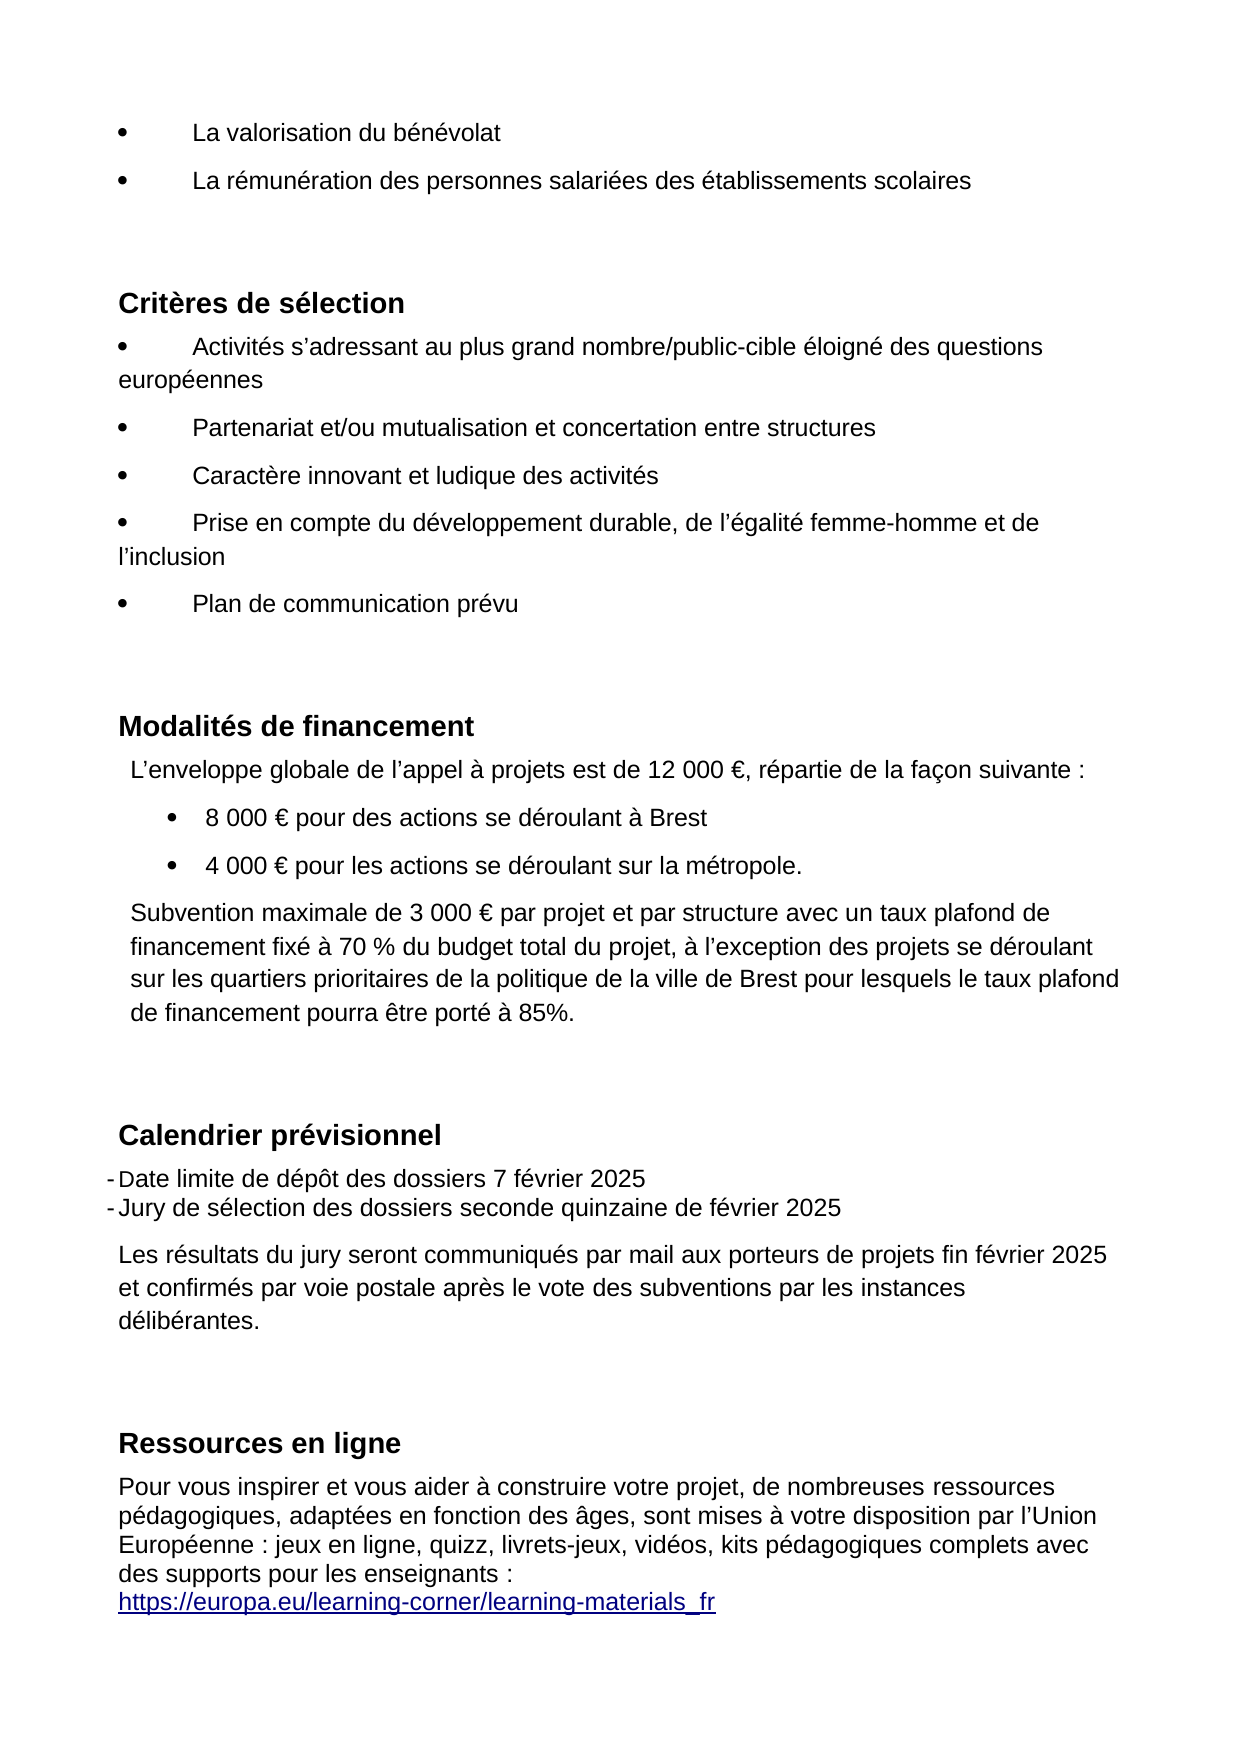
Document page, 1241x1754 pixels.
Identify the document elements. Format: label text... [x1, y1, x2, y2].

text Les résultats du jury seront communiqués par mail aux porteurs de projets fin février 2025 et confirmés par voie postale après le vote des subventions par les instances délibérantes. [118, 1240, 1110, 1335]
text L’enveloppe globale de l’appel à projets est de 12 000 €, répartie de la façon suivante : [130, 755, 1122, 784]
text Pour vous inspirer et vous aider à construire votre projet, de nombreuses ressources pédagogiques, adaptées en fonction des âges, sont mises à votre disposition par l’Union Européenne : jeux en ligne, quizz, livrets-jeux, vidéos, kits pédagogiques complets avec des supports pour les enseignants : [118, 1472, 1122, 1587]
list La valorisation du bénévolat [118, 118, 1112, 147]
list 8 000 € pour des actions se déroulant à Brest [168, 803, 1122, 832]
subtitle Ressources en ligne [118, 1426, 1122, 1460]
list Caractère innovant et ludique des activités [118, 461, 1112, 489]
list Jury de sélection des dossiers seconde quinzaine de février 2025 [106, 1192, 1122, 1221]
list 4 000 € pour les actions se déroulant sur la métropole. [168, 851, 1122, 879]
list Activités s’adressant au plus grand nombre/public-cible éloigné des questions européennes [118, 332, 1112, 394]
list La rémunération des personnes salariées des établissements scolaires [118, 166, 1112, 195]
list Plan de communication prévu [118, 589, 1112, 618]
text https://europa.eu/learning-corner/learning-materials_fr [118, 1587, 1122, 1616]
list Prise en compte du développement durable, de l’égalité femme-homme et de l’inclusion [118, 508, 1112, 570]
subtitle Calendrier prévisionnel [118, 1118, 1122, 1151]
subtitle Modalités de financement [118, 709, 1122, 743]
subtitle Critères de sélection [118, 286, 1122, 320]
text Subvention maximale de 3 000 € par projet et par structure avec un taux plafond de financement fixé à 70 % du budget total du projet, à l’exception des projets se déroulant sur les quartiers prioritaires de la politique de la ville de Brest pour lesquels le taux plafond de financement pourra être porté à 85%. [130, 898, 1122, 1026]
list Partenariat et/ou mutualisation et concertation entre structures [118, 413, 1112, 442]
list Date limite de dépôt des dossiers 7 février 2025 [106, 1164, 1122, 1192]
